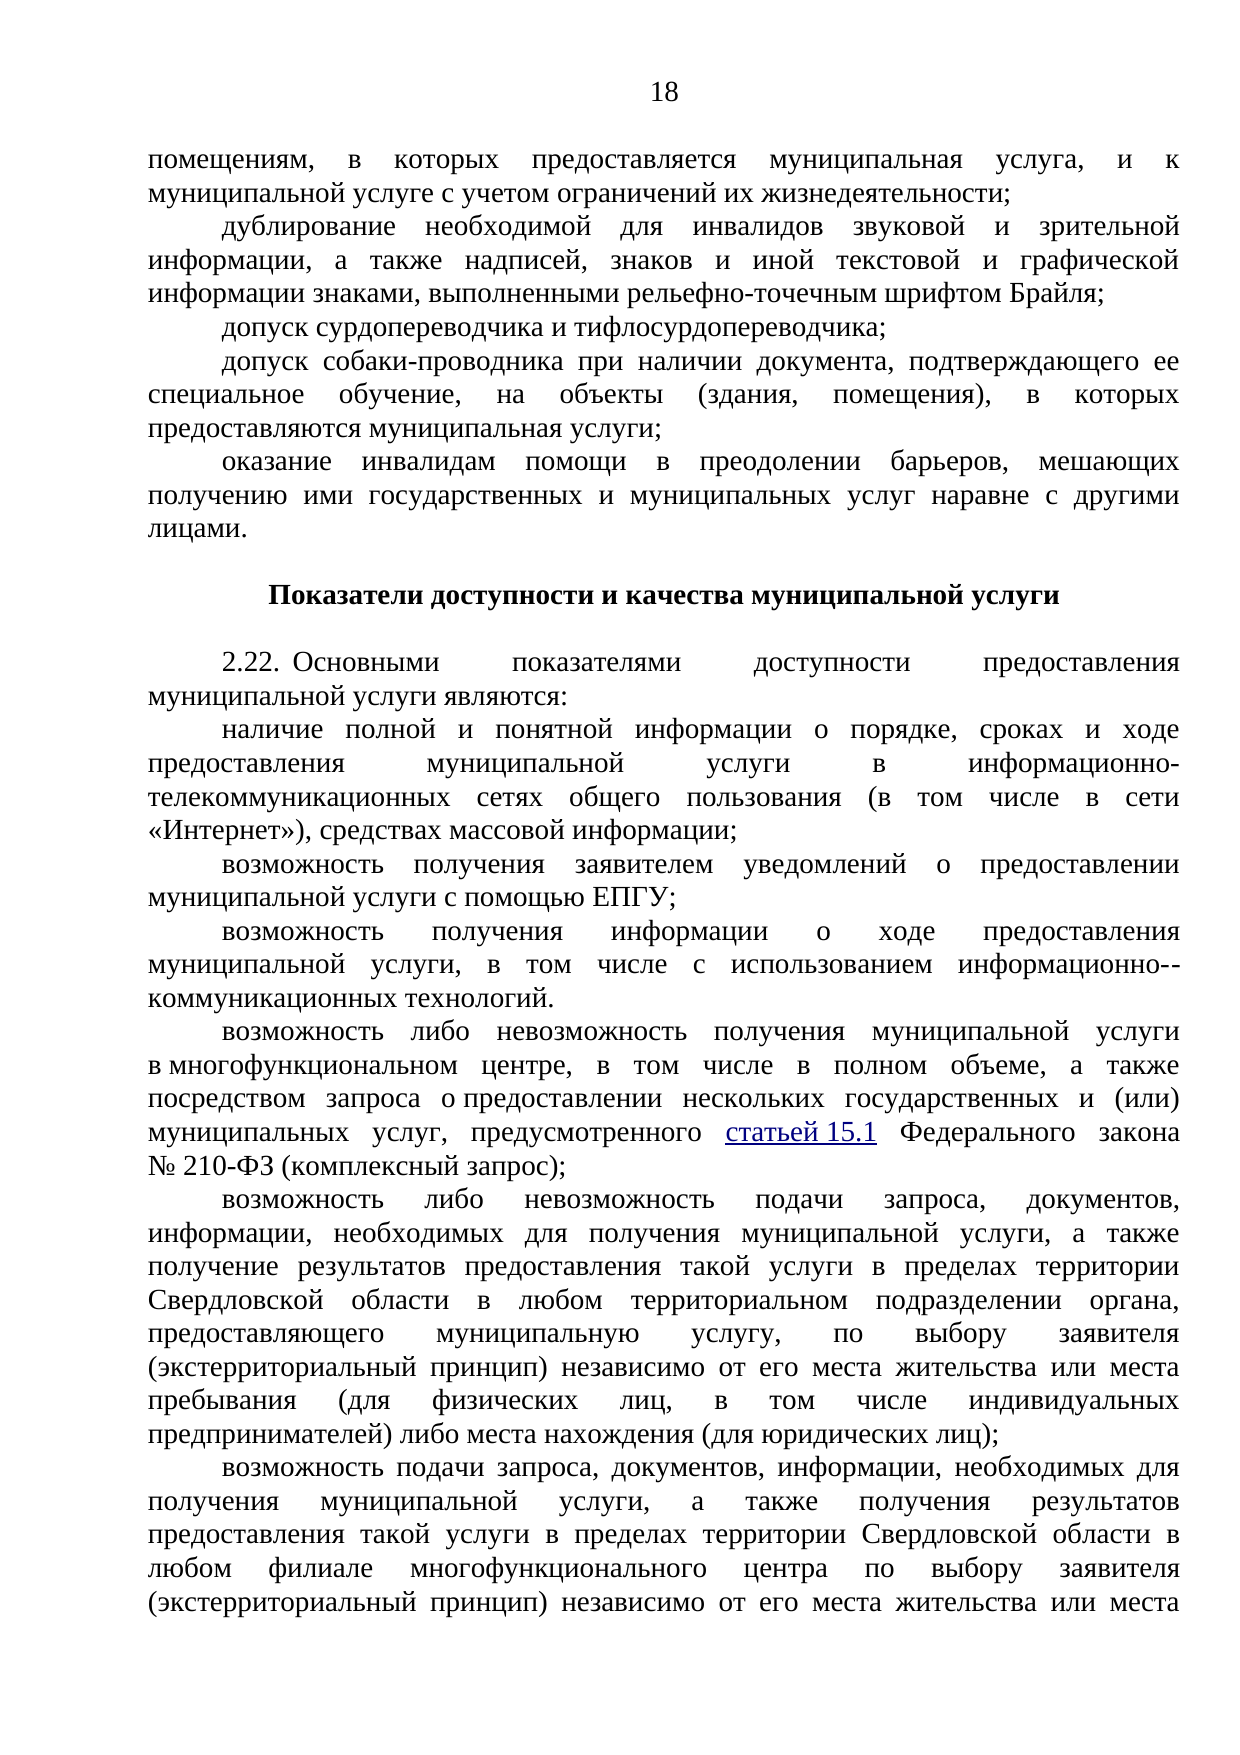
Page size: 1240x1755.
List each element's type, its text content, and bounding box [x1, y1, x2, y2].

text наличие полной и понятной информации о порядке, сроках и ходе предоставления муниципальной услуги в информационно-телекоммуникационных сетях общего пользования (в том числе в сети «Интернет»), средствах массовой информации; [148, 712, 1181, 846]
text возможность получения заявителем уведомлений о предоставлении муниципальной услуги с помощью ЕПГУ; [148, 846, 1181, 913]
text возможность получения информации о ходе предоставления муниципальной услуги, в том числе с использованием информационно-­коммуникационных технологий. [148, 913, 1181, 1013]
text Показатели доступности и качества муниципальной услуги [148, 577, 1181, 611]
text допуск собаки-проводника при наличии документа, подтверждающего ее специальное обучение, на объекты (здания, помещения), в которых предоставляются муниципальная услуги; [148, 343, 1181, 443]
text допуск сурдопереводчика и тифлосурдопереводчика; [148, 309, 1181, 343]
text возможность подачи запроса, документов, информации, необходимых для получения муниципальной услуги, а также получения результатов предоставления такой услуги в пределах территории Свердловской области в любом филиале многофункционального центра по выбору заявителя (экстерриториальный принцип) независимо от его места жительства или места [148, 1449, 1181, 1617]
text помещениям, в которых предоставляется муниципальная услуга, и к муниципальной услуге с учетом ограничений их жизнедеятельности; [148, 141, 1181, 208]
text возможность либо невозможность подачи запроса, документов, информации, необходимых для получения муниципальной услуги, а также получение результатов предоставления такой услуги в пределах территории Свердловской области в любом территориальном подразделении органа, предоставляющего муниципальную услугу, по выбору заявителя (экстерриториальный принцип) независимо от его места жительства или места пребывания (для физических лиц, в том числе индивидуальных предпринимателей) либо места нахождения (для юридических лиц); [148, 1181, 1181, 1449]
list Основными показателями доступности предоставления муниципальной услуги являются: [148, 644, 1181, 712]
text возможность либо невозможность получения муниципальной услуги в многофункциональном центре, в том числе в полном объеме, а также посредством запроса о предоставлении нескольких государственных и (или) муниципальных услуг, предусмотренного статьей 15.1 Федерального закона № 210-ФЗ (комплексный запрос); [148, 1013, 1181, 1181]
text дублирование необходимой для инвалидов звуковой и зрительной информации, а также надписей, знаков и иной текстовой и графической информации знаками, выполненными рельефно-точечным шрифтом Брайля; [148, 208, 1181, 309]
text оказание инвалидам помощи в преодолении барьеров, мешающих получению ими государственных и муниципальных услуг наравне с другими лицами. [148, 443, 1181, 544]
